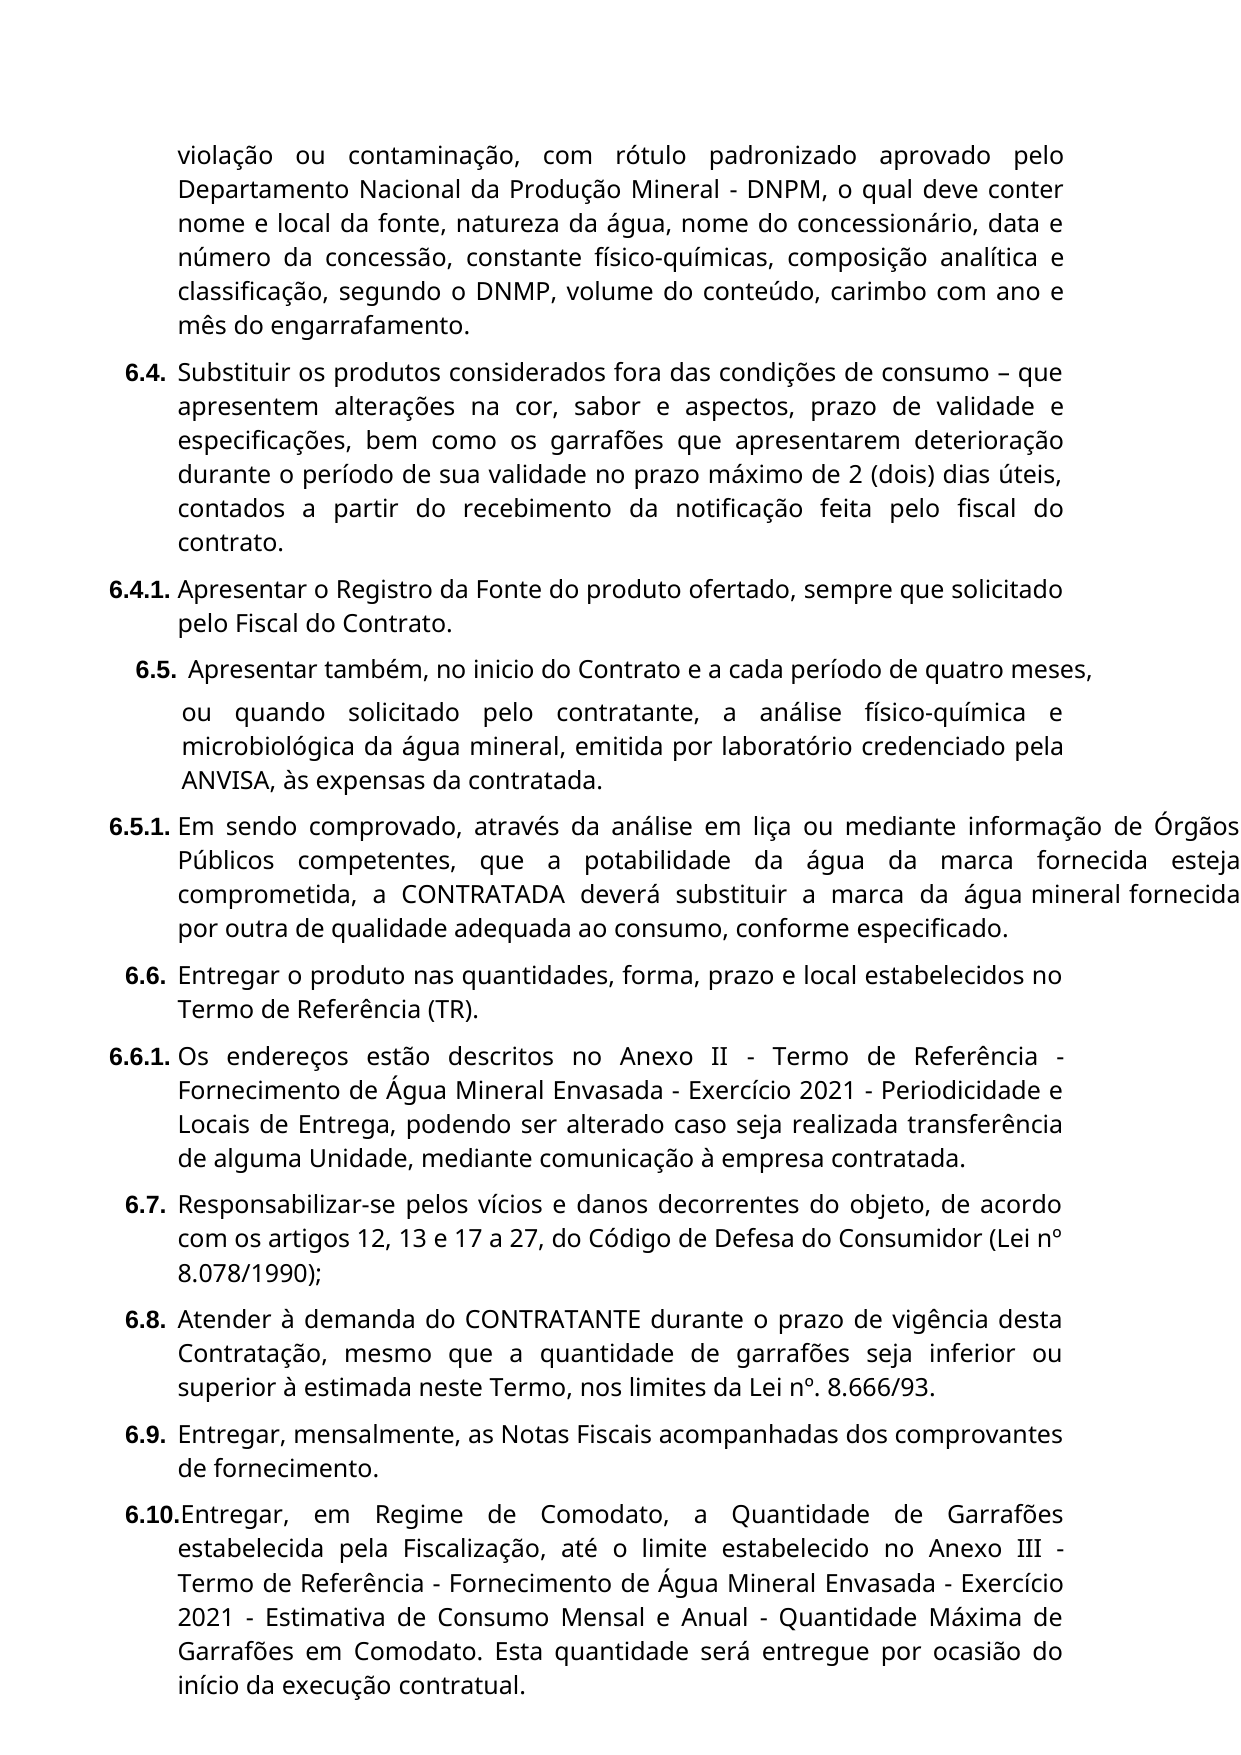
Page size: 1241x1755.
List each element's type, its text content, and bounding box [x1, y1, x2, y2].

list Entregar, em Regime de Comodato, a Quantidade de Garrafões estabelecida pela Fiscalização, até o limite estabelecido no Anexo III - Termo de Referência - Fornecimento de Água Mineral Envasada - Exercício 2021 - Estimativa de Consumo Mensal e Anual - Quantidade Máxima de Garrafões em Comodato. Esta quantidade será entregue por ocasião do início da execução contratual. [167, 1497, 1064, 1701]
list Apresentar o Registro da Fonte do produto ofertado, sempre que solicitado pelo Fiscal do Contrato. [167, 571, 1063, 639]
list Responsabilizar-se pelos vícios e danos decorrentes do objeto, de acordo com os artigos 12, 13 e 17 a 27, do Código de Defesa do Consumidor (Lei nº 8.078/1990); [167, 1187, 1064, 1289]
list Apresentar também, no inicio do Contrato e a cada período de quatro meses, [177, 652, 1241, 686]
list violação ou contaminação, com rótulo padronizado aprovado pelo Departamento Nacional da Produção Mineral - DNPM, o qual deve conter nome e local da fonte, natureza da água, nome do concessionário, data e número da concessão, constante físico-químicas, composição analítica e classificação, segundo o DNMP, volume do conteúdo, carimbo com ano e mês do engarrafamento. [167, 137, 1064, 342]
list Os endereços estão descritos no Anexo II - Termo de Referência - Fornecimento de Água Mineral Envasada - Exercício 2021 - Periodicidade e Locais de Entrega, podendo ser alterado caso seja realizada transferência de alguma Unidade, mediante comunicação à empresa contratada. [167, 1038, 1064, 1174]
list Entregar o produto nas quantidades, forma, prazo e local estabelecidos no Termo de Referência (TR). [167, 958, 1064, 1026]
list Em sendo comprovado, através da análise em liça ou mediante informação de Órgãos Públicos competentes, que a potabilidade da água da marca fornecida esteja comprometida, a CONTRATADA deverá substituir a marca da água mineral fornecida por outra de qualidade adequada ao consumo, conforme especificado. [167, 809, 1241, 945]
list Substituir os produtos considerados fora das condições de consumo – que apresentem alterações na cor, sabor e aspectos, prazo de validade e especificações, bem como os garrafões que apresentarem deterioração durante o período de sua validade no prazo máximo de 2 (dois) dias úteis, contados a partir do recebimento da notificação feita pelo fiscal do contrato. [167, 354, 1064, 559]
list Entregar, mensalmente, as Notas Fiscais acompanhadas dos comprovantes de fornecimento. [167, 1416, 1063, 1484]
list Atender à demanda do CONTRATANTE durante o prazo de vigência desta Contratação, mesmo que a quantidade de garrafões seja inferior ou superior à estimada neste Termo, nos limites da Lei nº. 8.666/93. [167, 1302, 1064, 1404]
text ou quando solicitado pelo contratante, a análise físico-química e microbiológica da água mineral, emitida por laboratório credenciado pela ANVISA, às expensas da contratada. [181, 694, 1064, 796]
